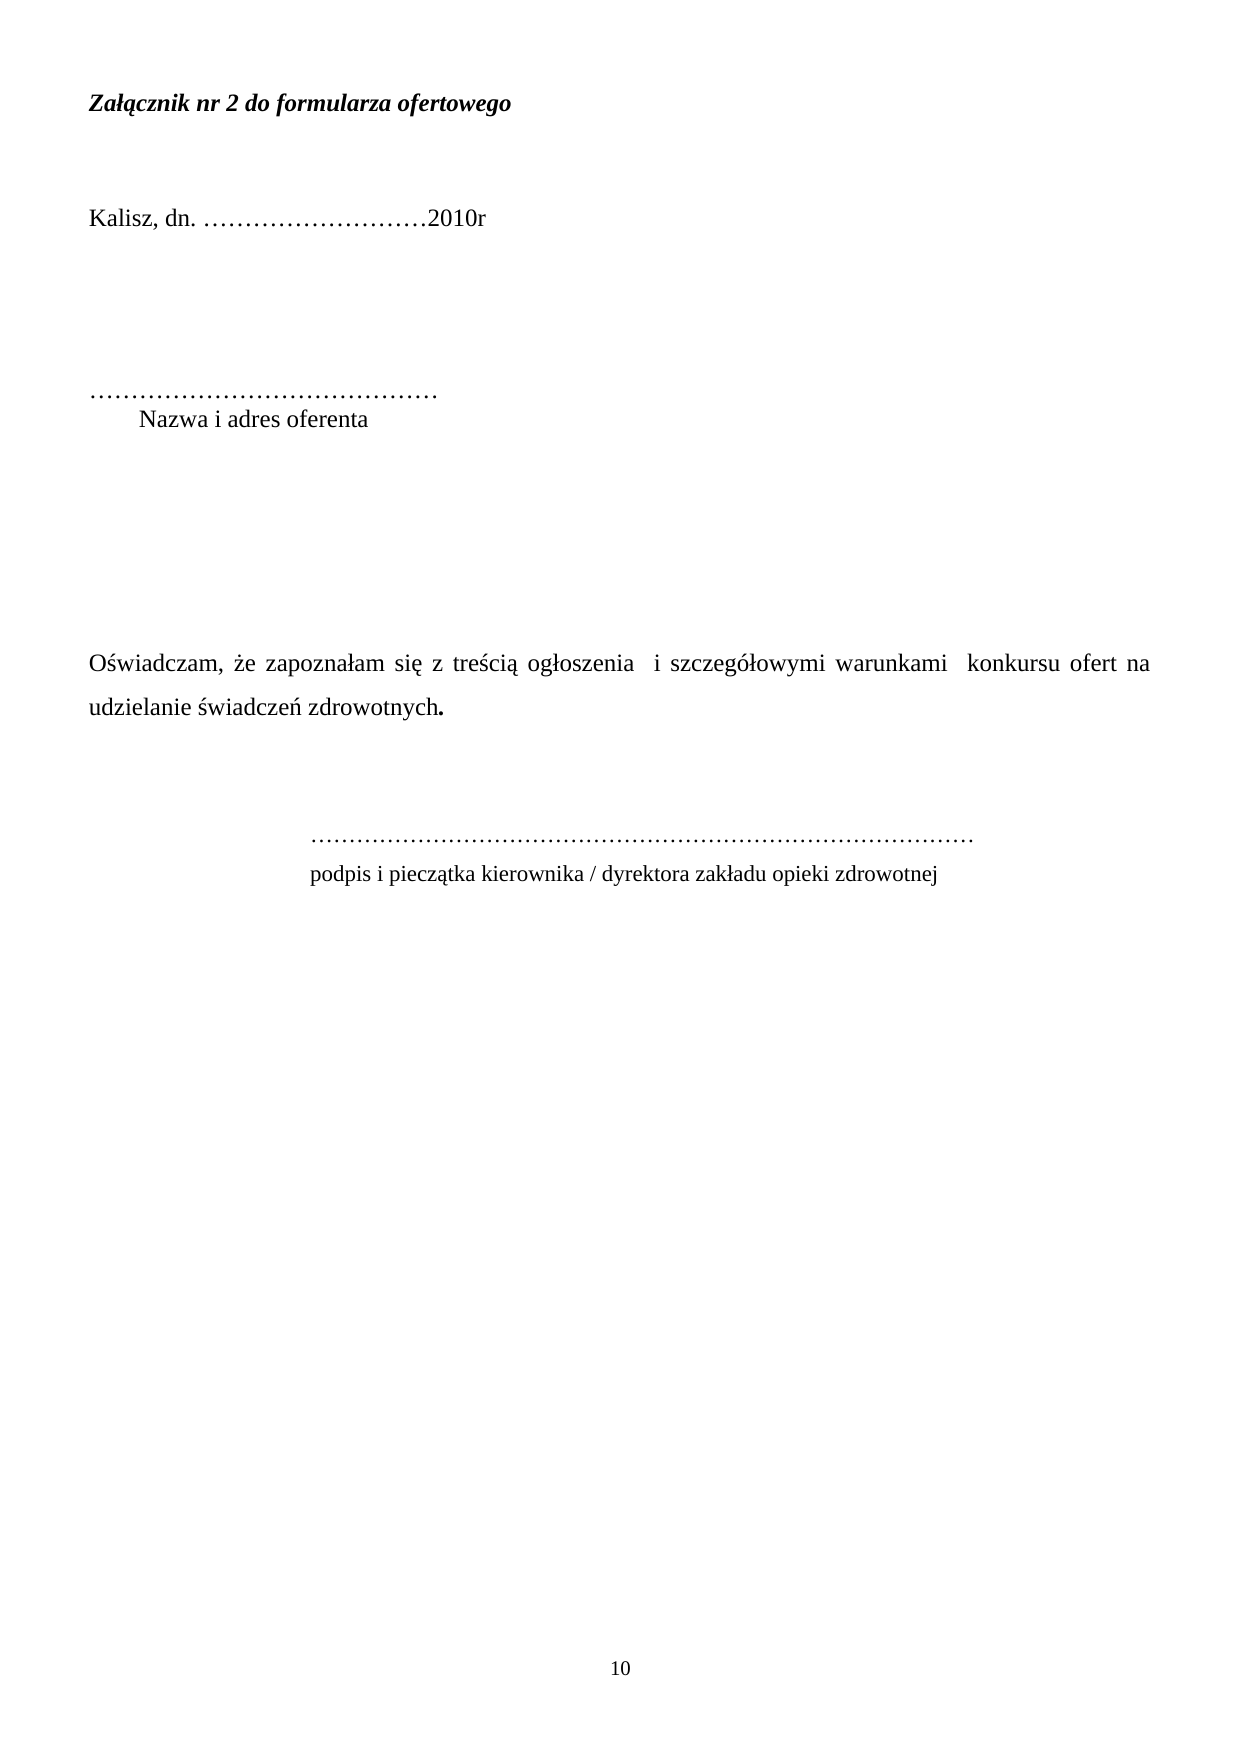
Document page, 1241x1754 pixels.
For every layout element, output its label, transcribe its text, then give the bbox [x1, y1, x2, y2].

text Nazwa i adres oferenta [89, 404, 1152, 433]
text …………………………………………………………………………… [236, 821, 1152, 847]
text Kalisz, dn. ………………………2010r [89, 203, 1152, 232]
text podpis i pieczątka kierownika / dyrektora zakładu opieki zdrowotnej [310, 860, 1152, 887]
text Oświadczam, że zapoznałam się z treścią ogłoszenia i szczegółowymi warunkami konkursu ofert na udzielanie świadczeń zdrowotnych. [89, 648, 1152, 720]
text …………………………………… [89, 375, 1152, 404]
text Załącznik nr 2 do formularza ofertowego [89, 88, 1152, 117]
